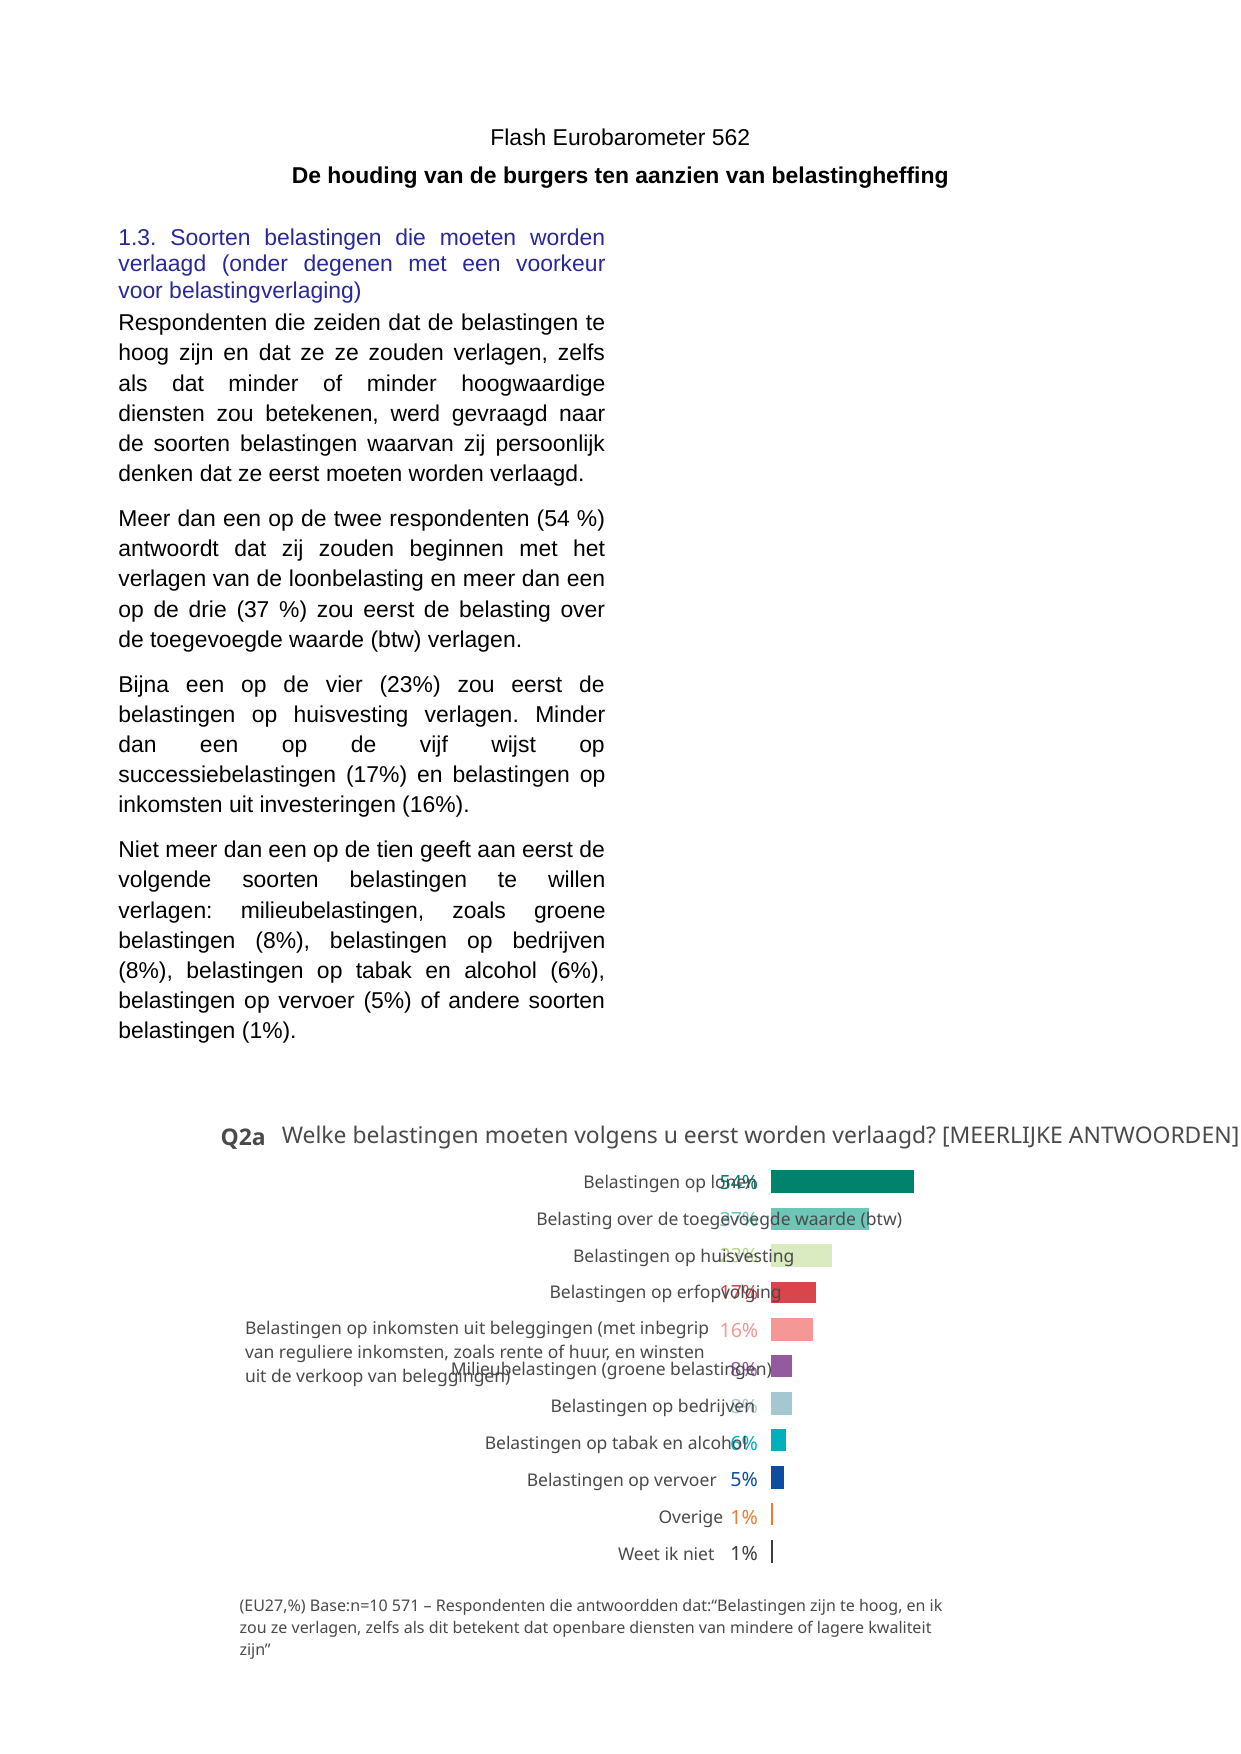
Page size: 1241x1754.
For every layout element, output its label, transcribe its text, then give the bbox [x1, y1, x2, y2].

text Respondenten die zeiden dat de belastingen te hoog zijn en dat ze ze zouden verlagen, zelfs als dat minder of minder hoogwaardige diensten zou betekenen, werd gevraagd naar de soorten belastingen waarvan zij persoonlijk denken dat ze eerst moeten worden verlaagd. [118, 309, 605, 486]
text Niet meer dan een op de tien geeft aan eerst de volgende soorten belastingen te willen verlagen: milieubelastingen, zoals groene belastingen (8%), belastingen op bedrijven (8%), belastingen op tabak en alcohol (6%), belastingen op vervoer (5%) of andere soorten belastingen (1%). [118, 836, 605, 1044]
text 1.3. Soorten belastingen die moeten worden verlaagd (onder degenen met een voorkeur voor belastingverlaging) [118, 224, 605, 303]
text Meer dan een op de twee respondenten (54 %) antwoordt dat zij zouden beginnen met het verlagen van de loonbelasting en meer dan een op de drie (37 %) zou eerst de belasting over de toegevoegde waarde (btw) verlagen. [118, 505, 605, 652]
text Bijna een op de vier (23%) zou eerst de belastingen op huisvesting verlagen. Minder dan een op de vijf wijst op successiebelastingen (17%) en belastingen op inkomsten uit investeringen (16%). [118, 671, 605, 818]
